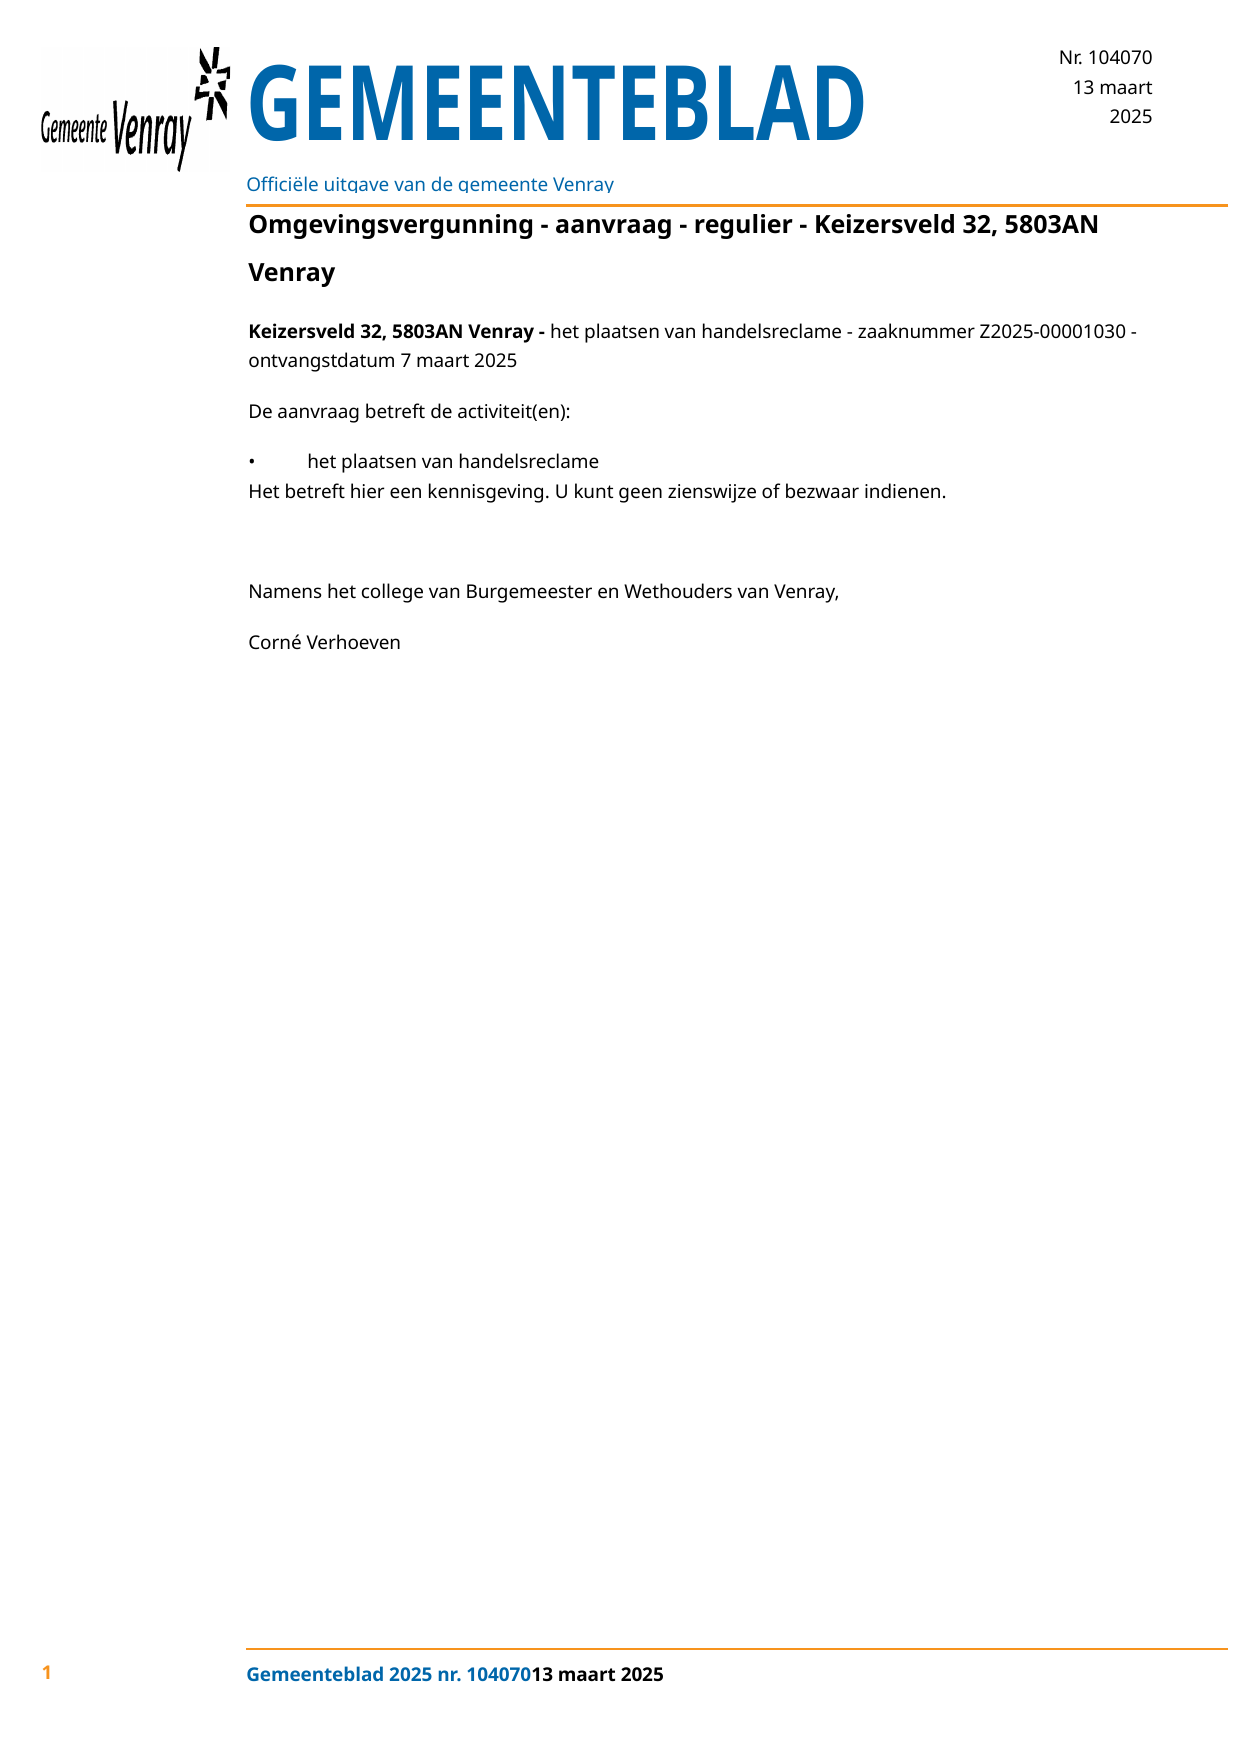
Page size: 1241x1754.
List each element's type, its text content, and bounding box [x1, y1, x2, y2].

text Omgevingsvergunning - aanvraag - regulier - Keizersveld 32, 5803AN Venray [248, 207, 1152, 288]
text Corné Verhoeven [248, 629, 1152, 655]
text De aanvraag betreft de activiteit(en): [248, 398, 1152, 424]
picture [41, 47, 231, 172]
text Keizersveld 32, 5803AN Venray - het plaatsen van handelsreclame - zaaknummer Z2025-00001030 - ontvangstdatum 7 maart 2025 [248, 318, 1152, 373]
list het plaatsen van handelsreclame [248, 448, 1152, 474]
text Het betreft hier een kennisgeving. U kunt geen zienswijze of bezwaar indienen. [248, 478, 1152, 504]
text Namens het college van Burgemeester en Wethouders van Venray, [248, 579, 1152, 604]
